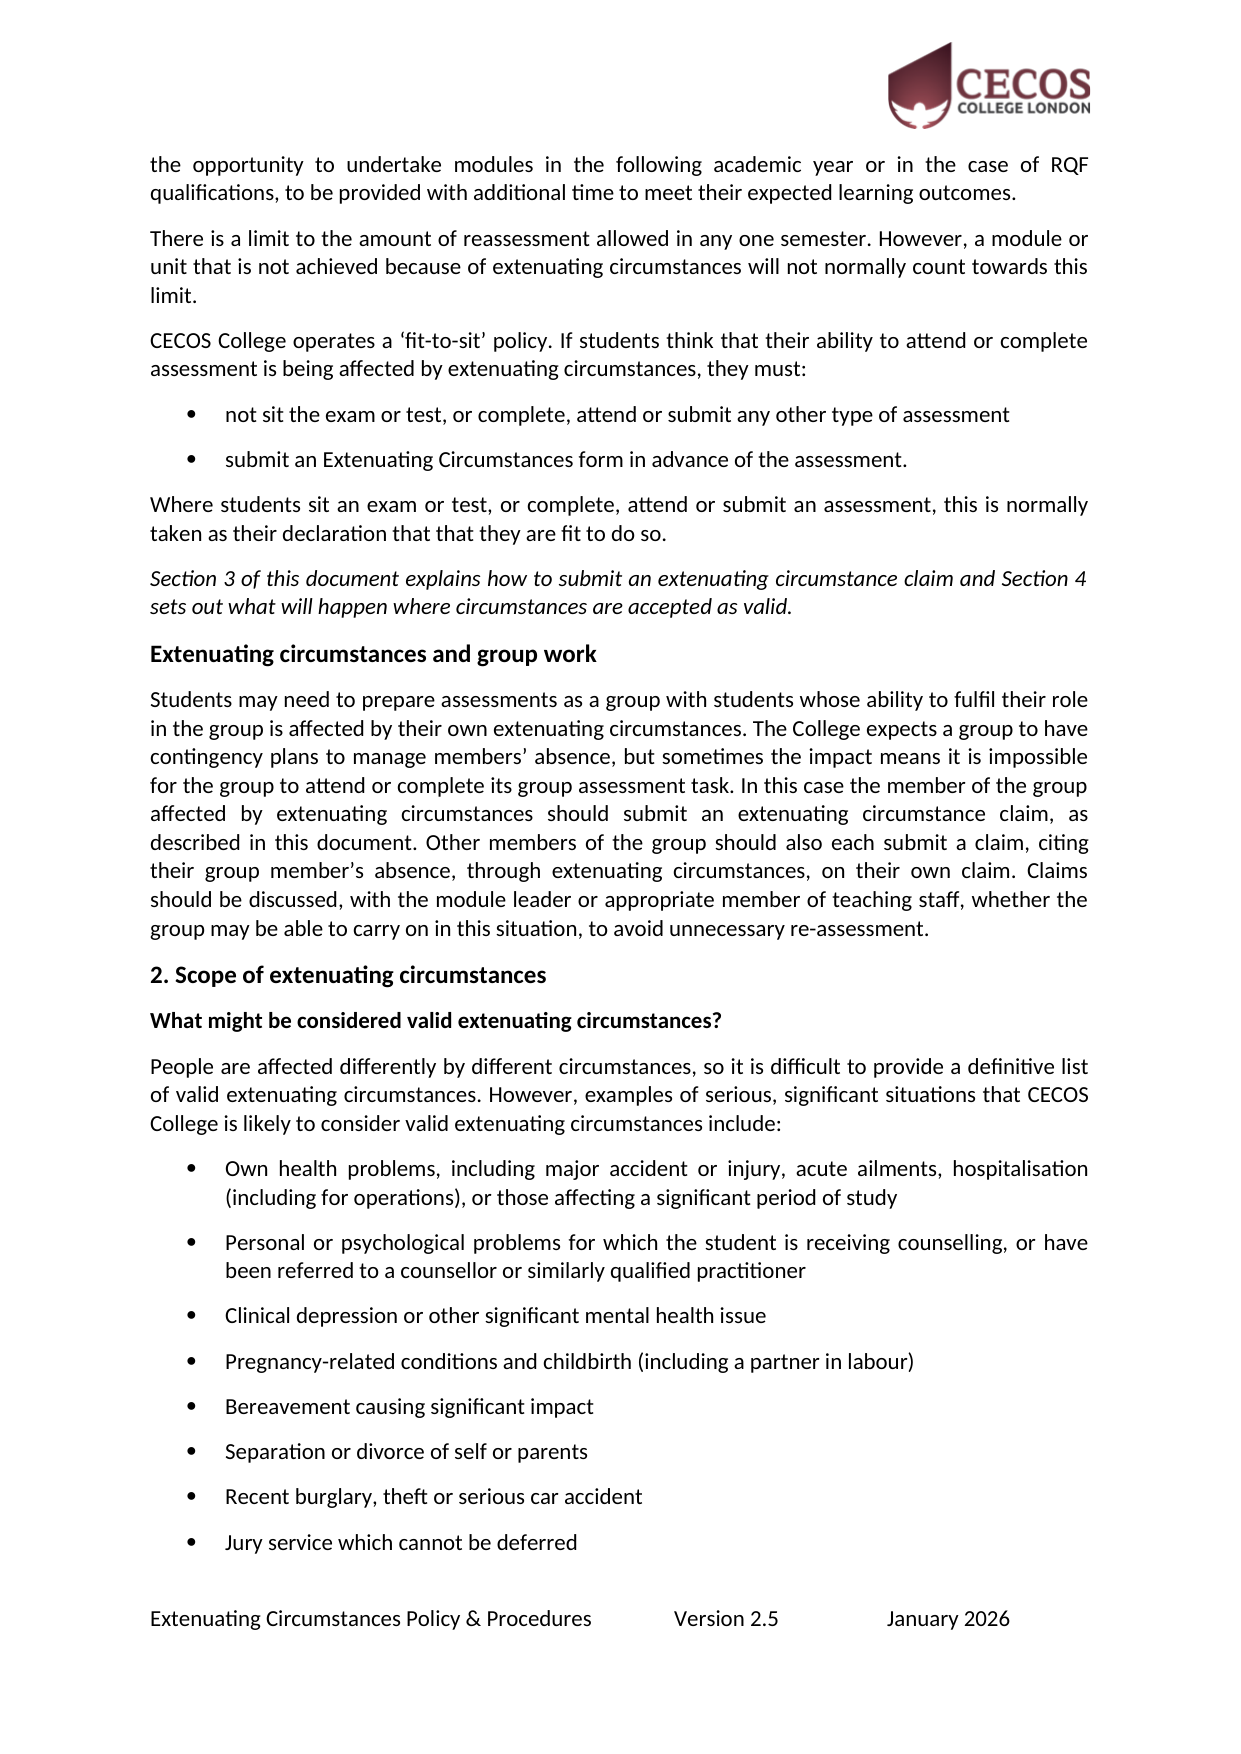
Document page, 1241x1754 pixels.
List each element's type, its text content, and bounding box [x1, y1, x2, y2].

list Own health problems, including major accident or injury, acute ailments, hospitalisation (including for operations), or those affecting a significant period of study [187, 1154, 1090, 1211]
list Pregnancy-related conditions and childbirth (including a partner in labour) [187, 1347, 1090, 1375]
list Separation or divorce of self or parents [187, 1437, 1090, 1465]
text There is a limit to the amount of reassessment allowed in any one semester. However, a module or unit that is not achieved because of extenuating circumstances will not normally count towards this limit. [150, 224, 1090, 309]
text Students may need to prepare assessments as a group with students whose ability to fulfil their role in the group is affected by their own extenuating circumstances. The College expects a group to have contingency plans to manage members’ absence, but sometimes the impact means it is impossible for the group to attend or complete its group assessment task. In this case the member of the group affected by extenuating circumstances should submit an extenuating circumstance claim, as described in this document. Other members of the group should also each submit a claim, citing their group member’s absence, through extenuating circumstances, on their own claim. Claims should be discussed, with the module leader or appropriate member of teaching staff, whether the group may be able to carry on in this situation, to avoid unnecessary re-assessment. [150, 685, 1090, 942]
list submit an Extenuating Circumstances form in advance of the assessment. [187, 445, 1090, 473]
list Jury service which cannot be deferred [187, 1528, 1090, 1556]
list Clinical depression or other significant mental health issue [187, 1302, 1090, 1330]
text What might be considered valid extenuating circumstances? [150, 1007, 1090, 1035]
list not sit the exam or test, or complete, attend or submit any other type of assessment [187, 400, 1090, 428]
list Recent burglary, theft or serious car accident [187, 1482, 1090, 1511]
text Section 3 of this document explains how to submit an extenuating circumstance claim and Section 4 sets out what will happen where circumstances are accepted as valid. [150, 564, 1090, 621]
list Personal or psychological problems for which the student is receiving counselling, or have been referred to a counsellor or similarly qualified practitioner [187, 1228, 1090, 1284]
text 2. Scope of extenuating circumstances [150, 959, 1090, 989]
text People are affected differently by different circumstances, so it is difficult to provide a definitive list of valid extenuating circumstances. However, examples of serious, significant situations that CECOS College is likely to consider valid extenuating circumstances include: [150, 1052, 1090, 1137]
text CECOS College operates a ‘fit-to-sit’ policy. If students think that their ability to attend or complete assessment is being affected by extenuating circumstances, they must: [150, 326, 1090, 383]
text Where students sit an exam or test, or complete, attend or submit an assessment, this is normally taken as their declaration that that they are fit to do so. [150, 490, 1090, 547]
text the opportunity to undertake modules in the following academic year or in the case of RQF qualifications, to be provided with additional time to meet their expected learning outcomes. [150, 150, 1090, 207]
text Extenuating circumstances and group work [150, 638, 1090, 668]
list Bereavement causing significant impact [187, 1392, 1090, 1420]
